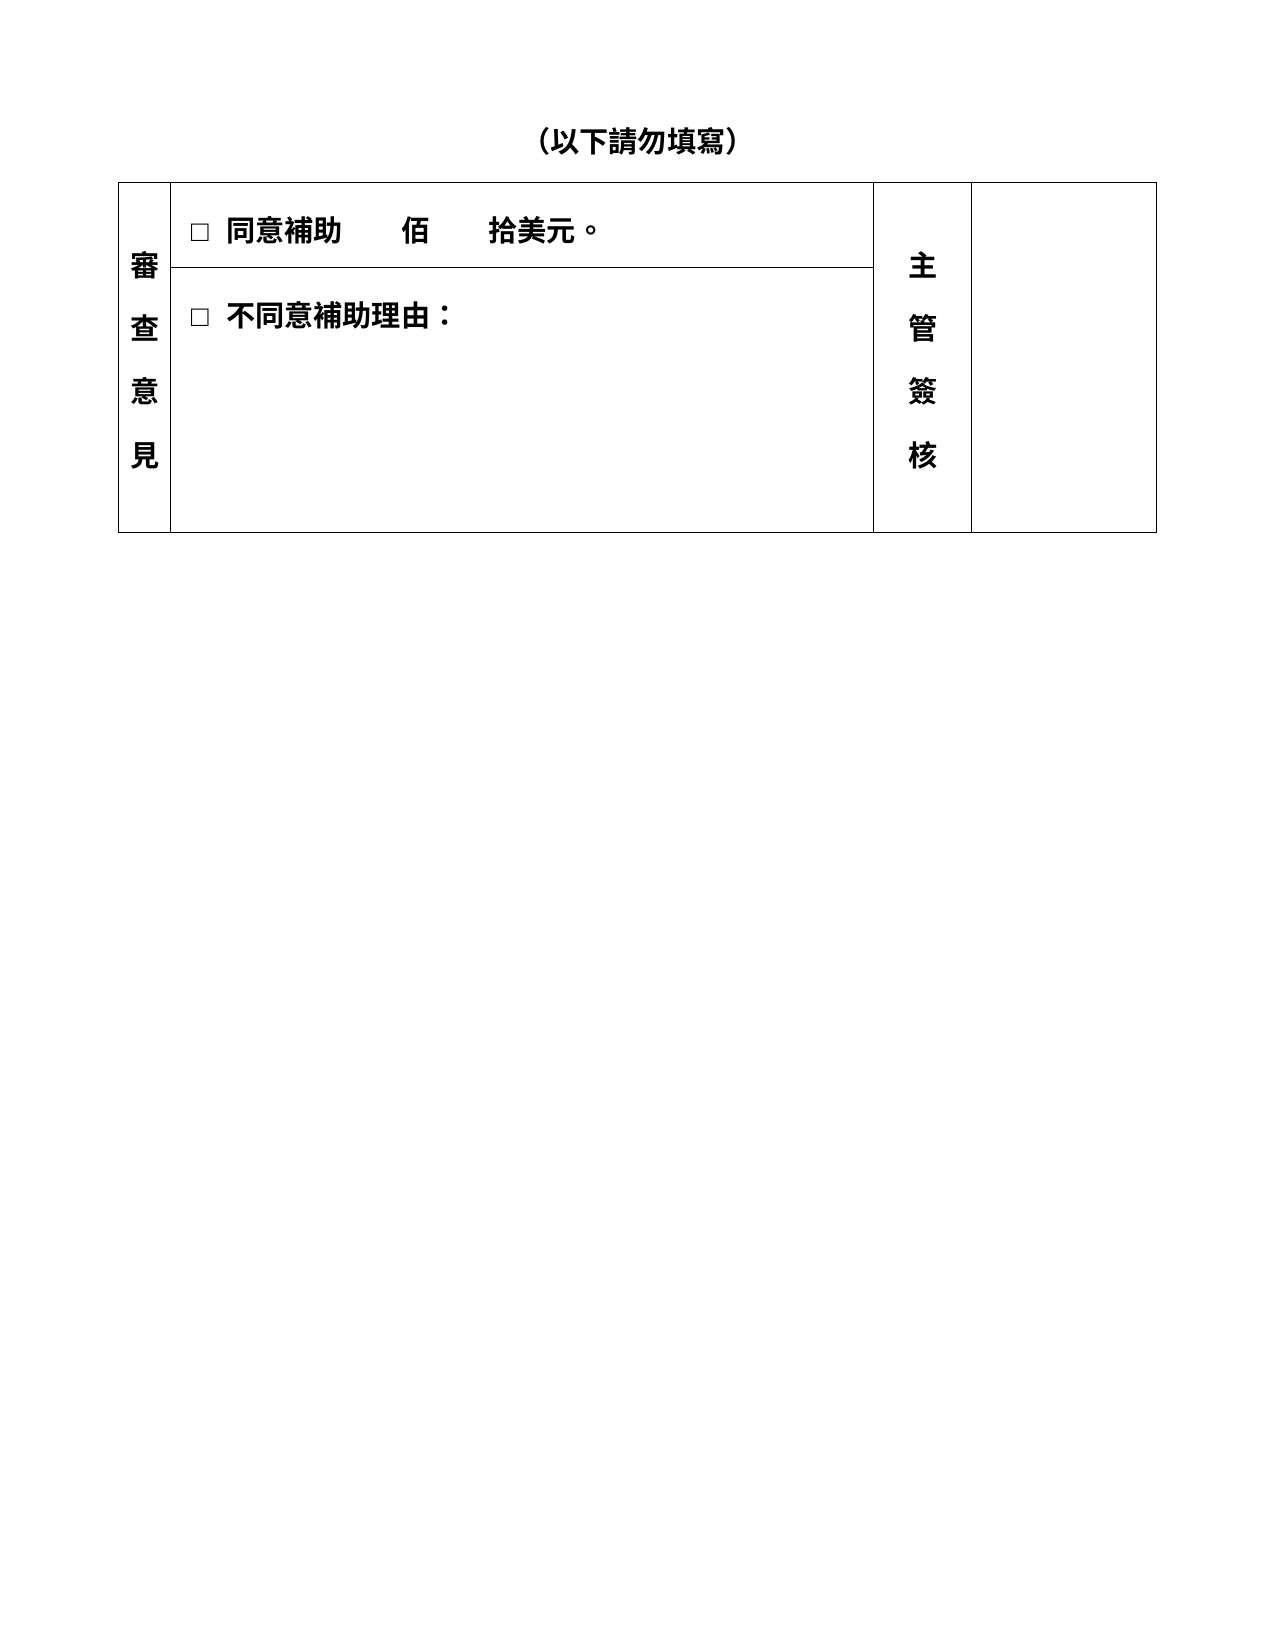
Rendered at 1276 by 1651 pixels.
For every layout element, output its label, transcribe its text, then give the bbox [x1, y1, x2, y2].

table_header □ 同意補助 佰 拾美元。 [171, 183, 873, 267]
table_header [972, 183, 1156, 532]
text （以下請勿填寫） [118, 118, 1157, 160]
table_cell □ 不同意補助理由： [171, 268, 873, 532]
table_header 審 查 意 見 [119, 183, 170, 532]
table_header 主 管 簽 核 [874, 183, 971, 532]
